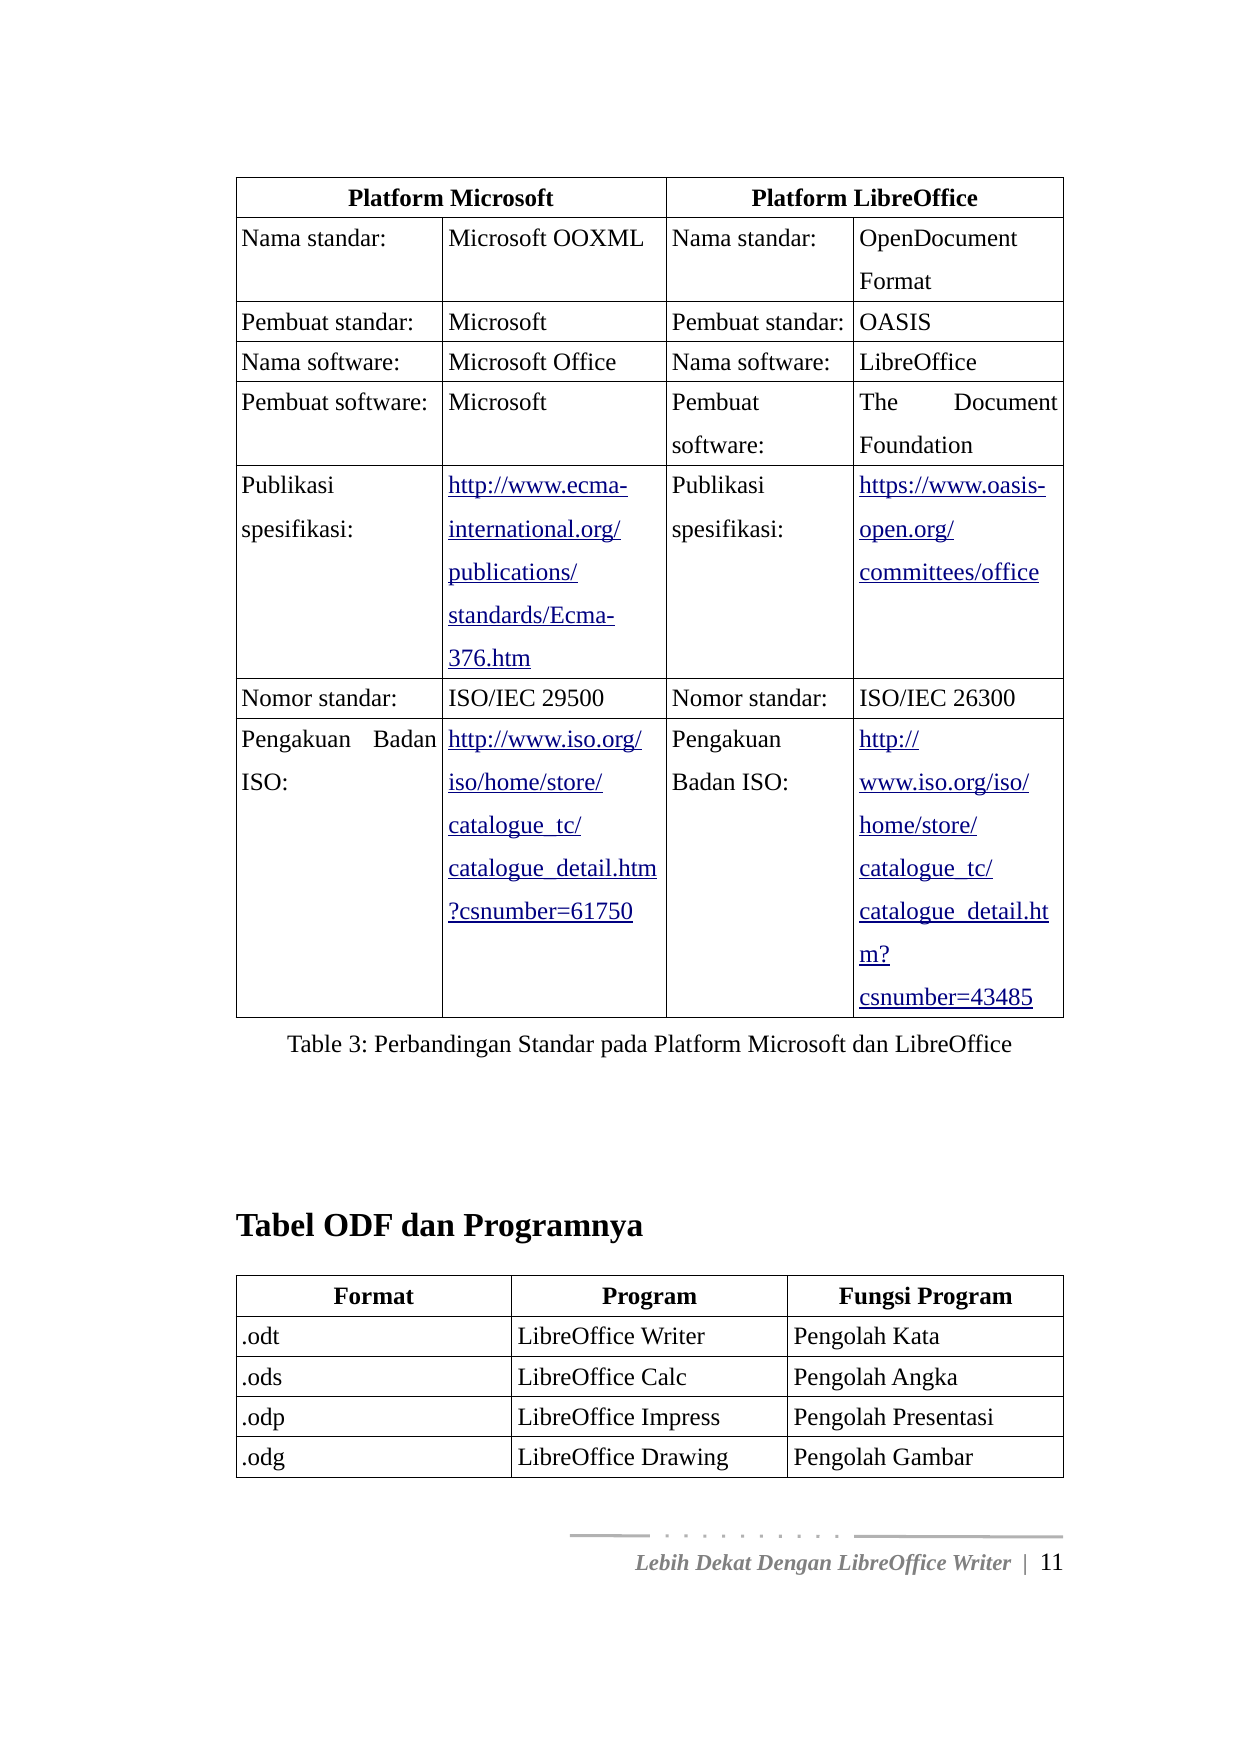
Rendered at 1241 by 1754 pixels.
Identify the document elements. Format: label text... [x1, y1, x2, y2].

table_cell https://www.oasis-open.org/committees/office [854, 466, 1063, 678]
table_cell Nama standar: [667, 218, 853, 301]
table_header Format [237, 1276, 511, 1316]
table_cell Publikasi spesifikasi: [667, 466, 853, 678]
table_cell http://www.iso.org/iso/home/store/catalogue_tc/catalogue_detail.htm?csnumber=61750 [443, 719, 666, 1017]
table_cell Microsoft [443, 382, 666, 465]
table_cell .odp [237, 1397, 511, 1436]
table_cell The Document Foundation [854, 382, 1063, 465]
table_cell Microsoft [443, 302, 666, 341]
table_cell Pengakuan Badan ISO: [237, 719, 442, 1017]
table_cell OASIS [854, 302, 1063, 341]
table_cell LibreOffice Writer [512, 1317, 787, 1356]
text Table 3: Perbandingan Standar pada Platform Microsoft dan LibreOffice [236, 1029, 1063, 1058]
table_cell Pembuat standar: [237, 302, 442, 341]
table_header Fungsi Program [788, 1276, 1063, 1316]
table_cell Pembuat software: [667, 382, 853, 465]
subtitle Tabel ODF dan Programnya [236, 1205, 1063, 1243]
table_header Platform Microsoft [237, 178, 666, 217]
table_cell Pengolah Angka [788, 1357, 1063, 1396]
table_cell LibreOffice Impress [512, 1397, 787, 1436]
table_cell OpenDocument Format [854, 218, 1063, 301]
table_cell Pengolah Gambar [788, 1437, 1063, 1477]
table_cell Pembuat software: [237, 382, 442, 465]
table_header Platform LibreOffice [667, 178, 1063, 217]
table_cell Publikasi spesifikasi: [237, 466, 442, 678]
table_cell Microsoft Office [443, 342, 666, 381]
table_cell Nama standar: [237, 218, 442, 301]
table_cell LibreOffice [854, 342, 1063, 381]
table_header Program [512, 1276, 787, 1316]
table_cell .odt [237, 1317, 511, 1356]
table_cell Nama software: [667, 342, 853, 381]
table_cell Nomor standar: [237, 679, 442, 718]
table_cell Pembuat standar: [667, 302, 853, 341]
table_cell ISO/IEC 29500 [443, 679, 666, 718]
table_cell Pengolah Presentasi [788, 1397, 1063, 1436]
table_cell Microsoft OOXML [443, 218, 666, 301]
table_cell Nomor standar: [667, 679, 853, 718]
table_cell .odg [237, 1437, 511, 1477]
table_cell http://www.ecma-international.org/publications/standards/Ecma-376.htm [443, 466, 666, 678]
table_cell Pengakuan Badan ISO: [667, 719, 853, 1017]
table_cell LibreOffice Calc [512, 1357, 787, 1396]
table_cell Pengolah Kata [788, 1317, 1063, 1356]
table_cell .ods [237, 1357, 511, 1396]
table_cell Nama software: [237, 342, 442, 381]
table_cell ISO/IEC 26300 [854, 679, 1063, 718]
table_cell LibreOffice Drawing [512, 1437, 787, 1477]
table_cell http://www.iso.org/iso/home/store/catalogue_tc/catalogue_detail.htm?csnumber=43485 [854, 719, 1063, 1017]
